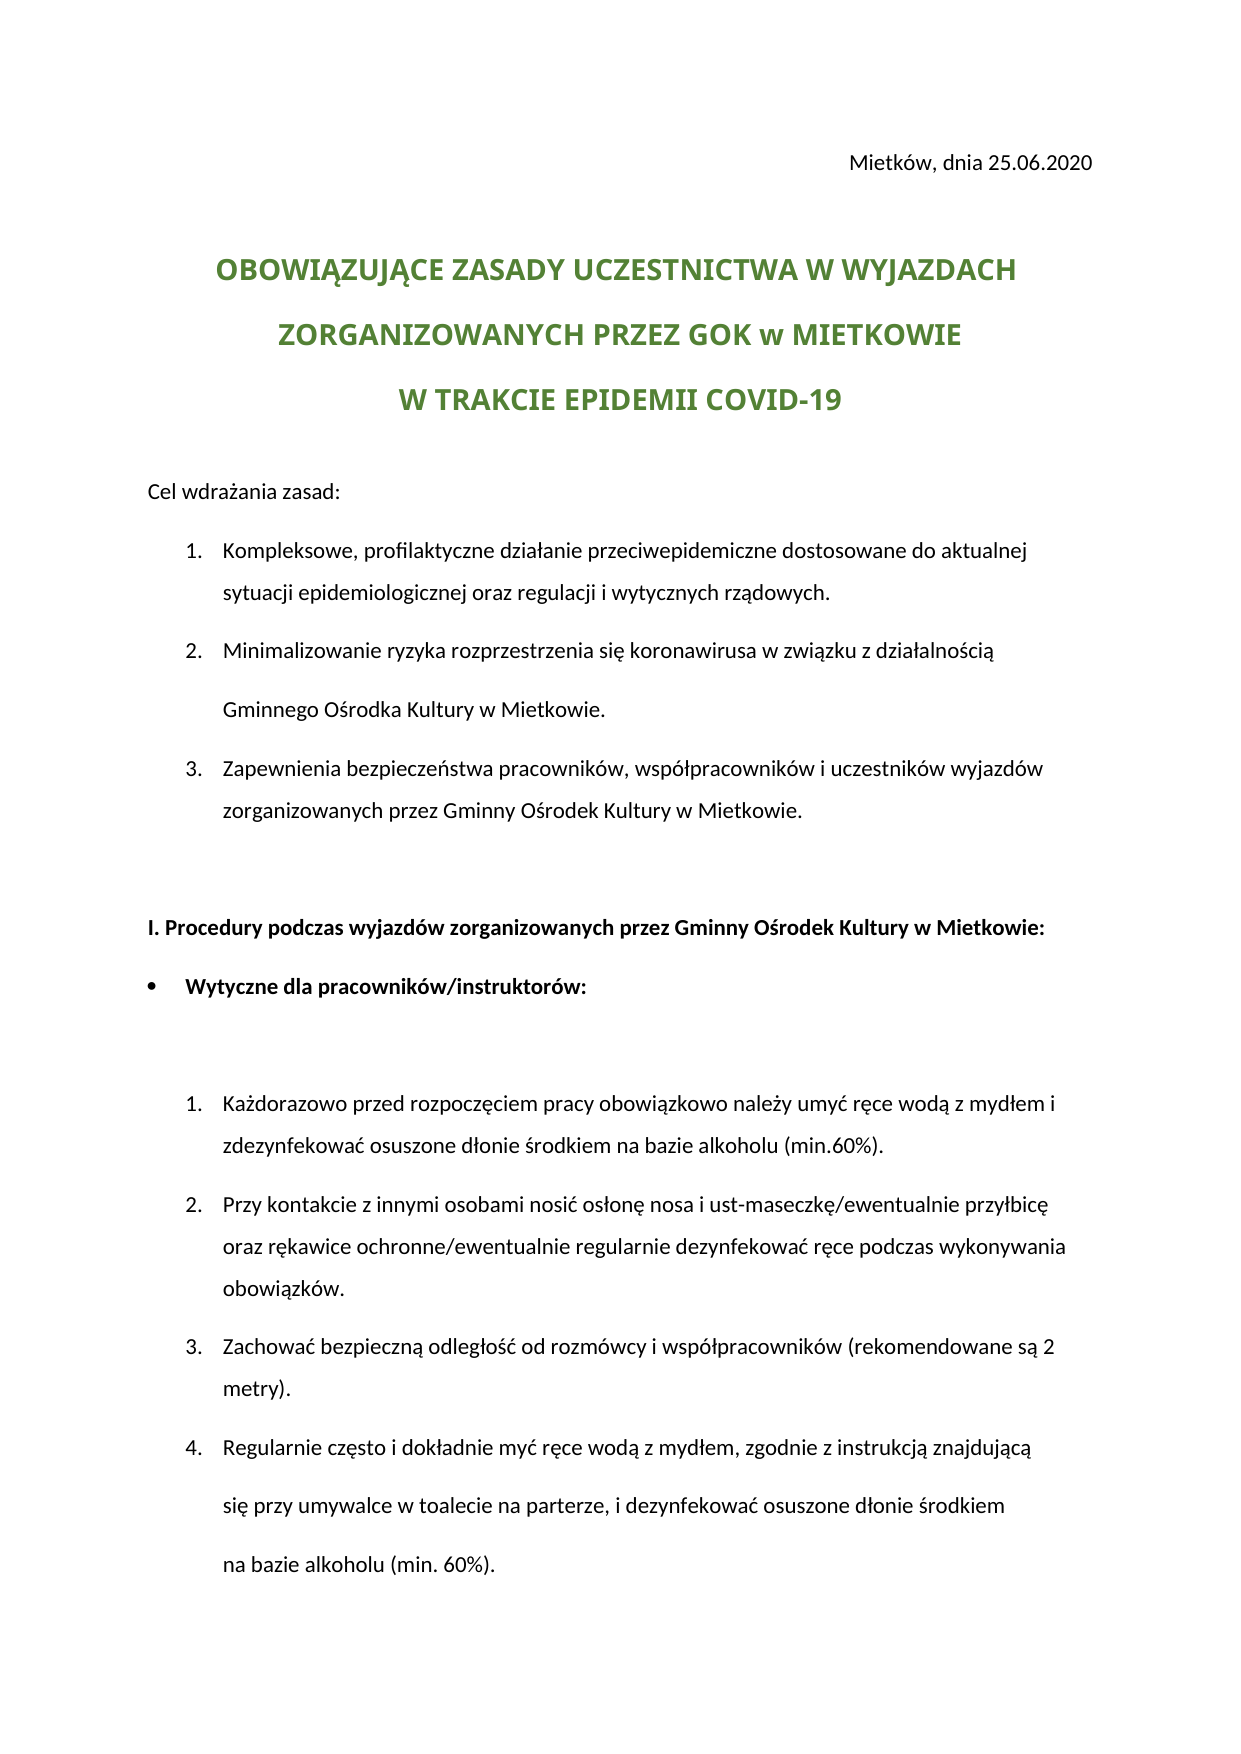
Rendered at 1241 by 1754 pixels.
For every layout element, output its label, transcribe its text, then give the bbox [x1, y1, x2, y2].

subtitle ZORGANIZOWANYCH PRZEZ GOK w MIETKOWIE [148, 314, 1093, 354]
list Regularnie często i dokładnie myć ręce wodą z mydłem, zgodnie z instrukcją znajdującą [185, 1433, 1093, 1461]
list Gminnego Ośrodka Kultury w Mietkowie. [223, 695, 1093, 723]
list Zachować bezpieczną odległość od rozmówcy i współpracowników (rekomendowane są 2 metry). [185, 1332, 1093, 1402]
list Kompleksowe, profilaktyczne działanie przeciwepidemiczne dostosowane do aktualnej sytuacji epidemiologicznej oraz regulacji i wytycznych rządowych. [185, 536, 1093, 606]
list się przy umywalce w toalecie na parterze, i dezynfekować osuszone dłonie środkiem [223, 1492, 1093, 1520]
list Zapewnienia bezpieczeństwa pracowników, współpracowników i uczestników wyjazdów zorganizowanych przez Gminny Ośrodek Kultury w Mietkowie. [185, 754, 1093, 824]
text Mietków, dnia 25.06.2020 [148, 148, 1093, 176]
subtitle W TRAKCIE EPIDEMII COVID-19 [148, 379, 1093, 419]
list Minimalizowanie ryzyka rozprzestrzenia się koronawirusa w związku z działalnością [185, 637, 1093, 665]
list na bazie alkoholu (min. 60%). [223, 1550, 1093, 1578]
list Przy kontakcie z innymi osobami nosić osłonę nosa i ust-maseczkę/ewentualnie przyłbicę oraz rękawice ochronne/ewentualnie regularnie dezynfekować ręce podczas wykonywania obowiązków. [185, 1190, 1093, 1302]
subtitle OBOWIĄZUJĄCE ZASADY UCZESTNICTWA W WYJAZDACH [148, 250, 1093, 289]
text I. Procedury podczas wyjazdów zorganizowanych przez Gminny Ośrodek Kultury w Mietkowie: [148, 913, 1093, 941]
list Każdorazowo przed rozpoczęciem pracy obowiązkowo należy umyć ręce wodą z mydłem i zdezynfekować osuszone dłonie środkiem na bazie alkoholu (min.60%). [185, 1089, 1093, 1159]
text Cel wdrażania zasad: [148, 477, 1093, 505]
list Wytyczne dla pracowników/instruktorów: [148, 972, 1093, 1000]
